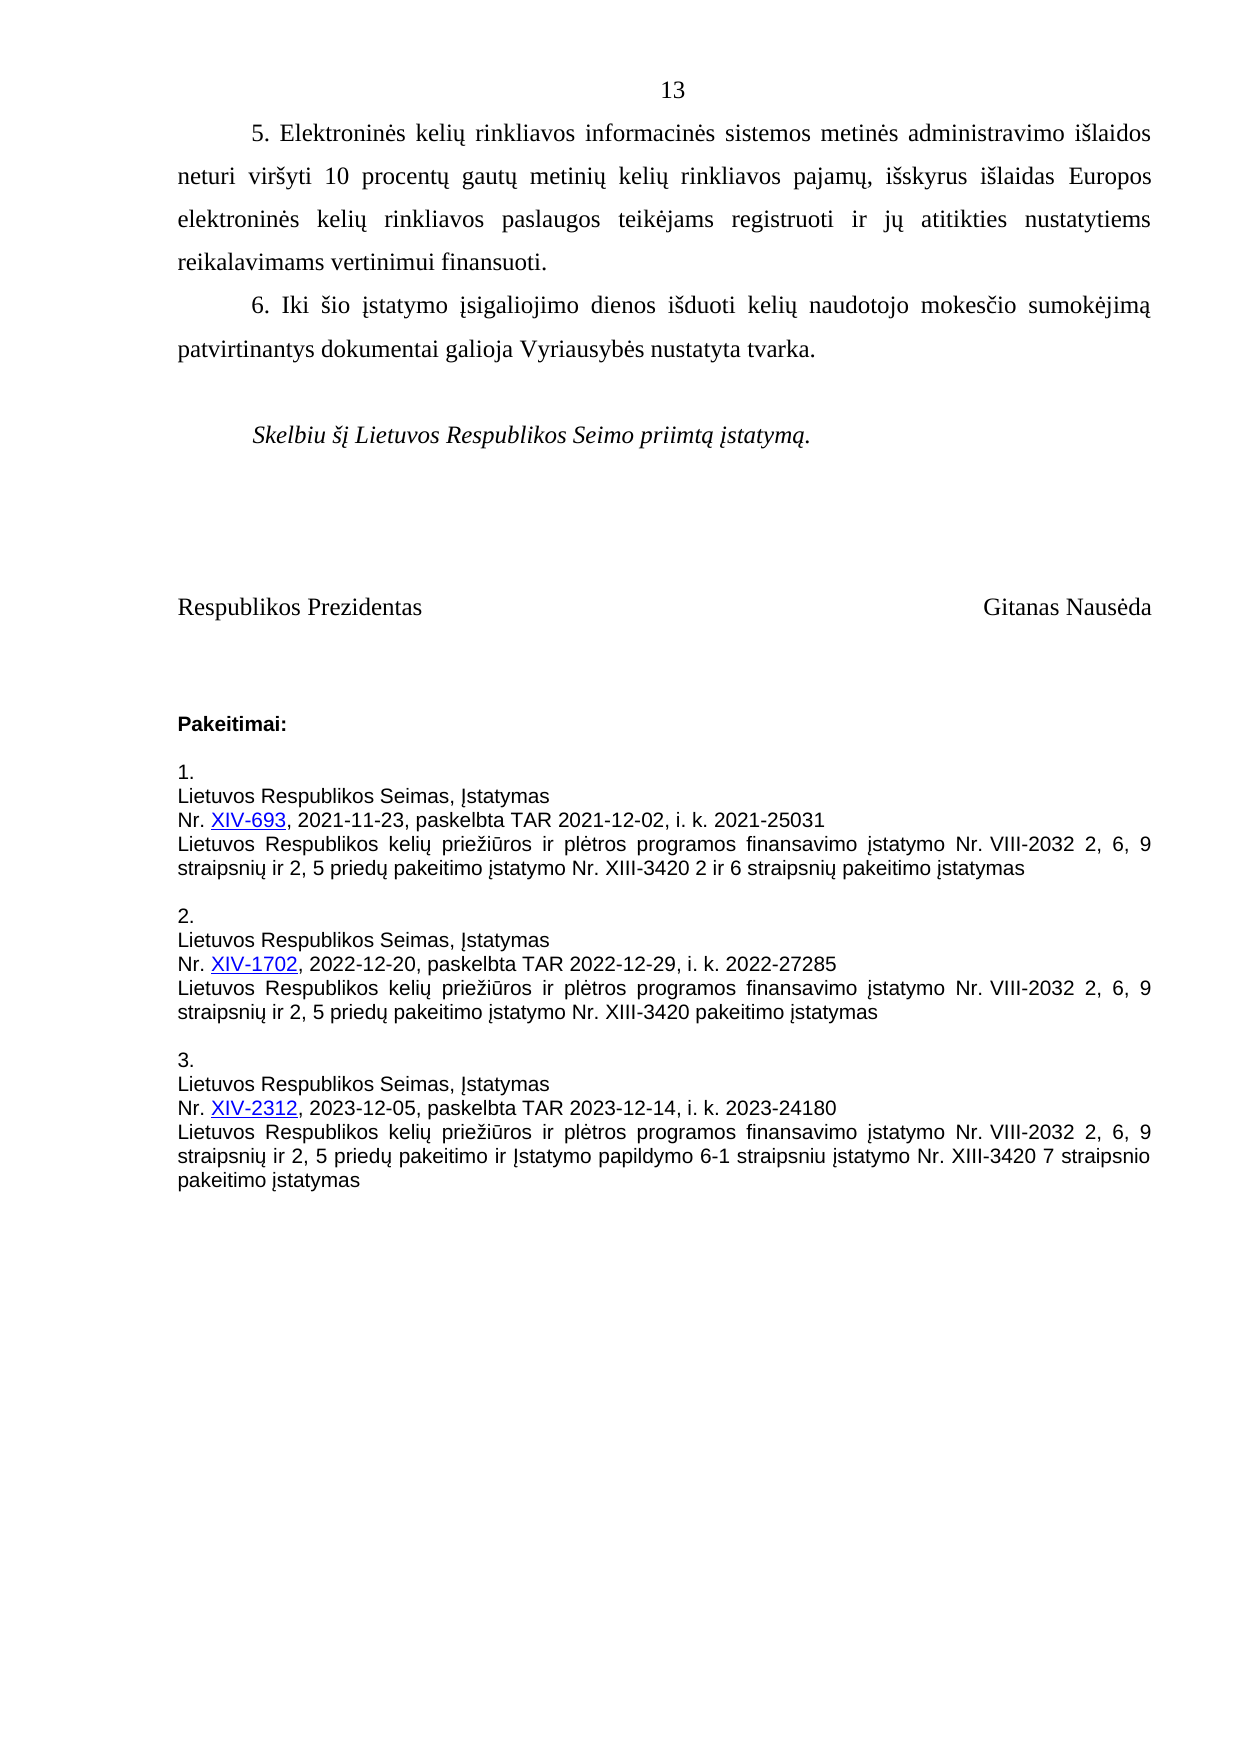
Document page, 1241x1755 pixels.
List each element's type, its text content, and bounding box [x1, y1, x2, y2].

text 1. [177, 760, 1152, 784]
text Lietuvos Respublikos Seimas, Įstatymas [177, 1072, 1152, 1096]
text Pakeitimai: [177, 712, 1152, 736]
text 5. Elektroninės kelių rinkliavos informacinės sistemos metinės administravimo išlaidos neturi viršyti 10 procentų gautų metinių kelių rinkliavos pajamų, išskyrus išlaidas Europos elektroninės kelių rinkliavos paslaugos teikėjams registruoti ir jų atitikties nustatytiems reikalavimams vertinimui finansuoti. [177, 118, 1152, 276]
text 2. [177, 904, 1152, 928]
text 6. Iki šio įstatymo įsigaliojimo dienos išduoti kelių naudotojo mokesčio sumokėjimą patvirtinantys dokumentai galioja Vyriausybės nustatyta tvarka. [177, 291, 1152, 362]
text Nr. XIV-693, 2021-11-23, paskelbta TAR 2021-12-02, i. k. 2021-25031 [177, 808, 1152, 832]
text 3. [177, 1048, 1152, 1072]
text Lietuvos Respublikos kelių priežiūros ir plėtros programos finansavimo įstatymo Nr. VIII-2032 2, 6, 9 straipsnių ir 2, 5 priedų pakeitimo įstatymo Nr. XIII-3420 pakeitimo įstatymas [177, 976, 1152, 1024]
text Nr. XIV-1702, 2022-12-20, paskelbta TAR 2022-12-29, i. k. 2022-27285 [177, 952, 1152, 976]
text Respublikos Prezidentas Gitanas Nausėda [177, 592, 1152, 621]
text Nr. XIV-2312, 2023-12-05, paskelbta TAR 2023-12-14, i. k. 2023-24180 [177, 1096, 1152, 1119]
text Lietuvos Respublikos Seimas, Įstatymas [177, 928, 1152, 952]
text Lietuvos Respublikos Seimas, Įstatymas [177, 784, 1152, 808]
text Lietuvos Respublikos kelių priežiūros ir plėtros programos finansavimo įstatymo Nr. VIII-2032 2, 6, 9 straipsnių ir 2, 5 priedų pakeitimo įstatymo Nr. XIII-3420 2 ir 6 straipsnių pakeitimo įstatymas [177, 832, 1152, 880]
text Skelbiu šį Lietuvos Respublikos Seimo priimtą įstatymą. [177, 420, 1152, 449]
text Lietuvos Respublikos kelių priežiūros ir plėtros programos finansavimo įstatymo Nr. VIII-2032 2, 6, 9 straipsnių ir 2, 5 priedų pakeitimo ir Įstatymo papildymo 6-1 straipsniu įstatymo Nr. XIII-3420 7 straipsnio pakeitimo įstatymas [177, 1119, 1152, 1191]
